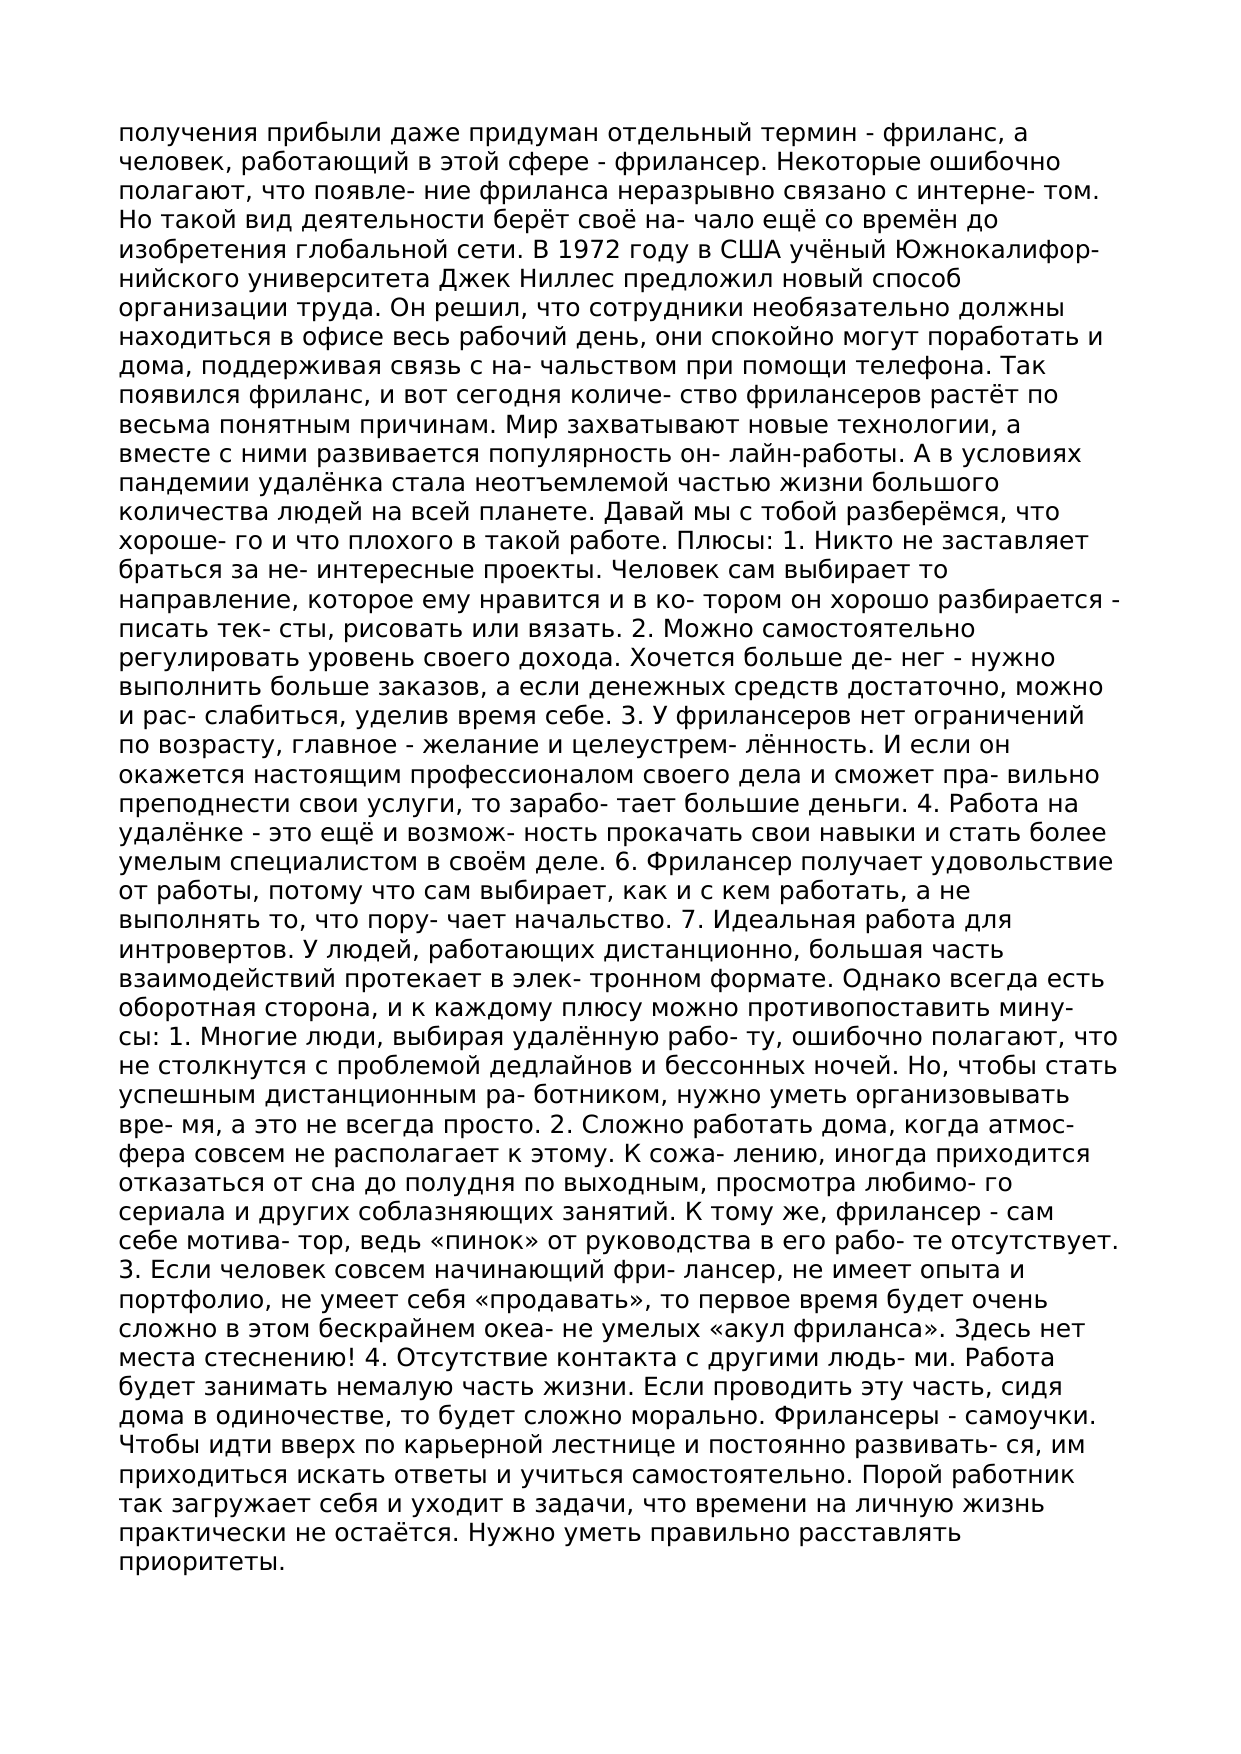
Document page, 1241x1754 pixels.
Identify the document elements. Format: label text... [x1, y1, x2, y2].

text получения прибыли даже придуман отдельный термин - фриланс, а человек, работающий в этой сфере - фрилансер. Некоторые ошибочно полагают, что появле- ние фриланса неразрывно связано с интерне- том. Но такой вид деятельности берёт своё на- чало ещё со времён до изобретения глобальной сети. В 1972 году в США учёный Южнокалифор- нийского университета Джек Ниллес предложил новый способ организации труда. Он решил, что сотрудники необязательно должны находиться в офисе весь рабочий день, они спокойно могут поработать и дома, поддерживая связь с на- чальством при помощи телефона. Так появился фриланс, и вот сегодня количе- ство фрилансеров растёт по весьма понятным причинам. Мир захватывают новые технологии, а вместе с ними развивается популярность он- лайн-работы. А в условиях пандемии удалёнка стала неотъемлемой частью жизни большого количества людей на всей планете. Давай мы с тобой разберёмся, что хороше- го и что плохого в такой работе. Плюсы: 1. Никто не заставляет браться за не- интересные проекты. Человек сам выбирает то направление, которое ему нравится и в ко- тором он хорошо разбирается - писать тек- сты, рисовать или вязать. 2. Можно самостоятельно регулировать уровень своего дохода. Хочется больше де- нег - нужно выполнить больше заказов, а если денежных средств достаточно, можно и рас- слабиться, уделив время себе. 3. У фрилансеров нет ограничений по возрасту, главное - желание и целеустрем- лённость. И если он окажется настоящим профессионалом своего дела и сможет пра- вильно преподнести свои услуги, то зарабо- тает большие деньги. 4. Работа на удалёнке - это ещё и возмож- ность прокачать свои навыки и стать более умелым специалистом в своём деле. 6. Фрилансер получает удовольствие от работы, потому что сам выбирает, как и с кем работать, а не выполнять то, что пору- чает начальство. 7. Идеальная работа для интровертов. У людей, работающих дистанционно, большая часть взаимодействий протекает в элек- тронном формате. Однако всегда есть оборотная сторона, и к каждому плюсу можно противопоставить мину- сы: 1. Многие люди, выбирая удалённую рабо- ту, ошибочно полагают, что не столкнутся с проблемой дедлайнов и бессонных ночей. Но, чтобы стать успешным дистанционным ра- ботником, нужно уметь организовывать вре- мя, а это не всегда просто. 2. Сложно работать дома, когда атмос- фера совсем не располагает к этому. К сожа- лению, иногда приходится отказаться от сна до полудня по выходным, просмотра любимо- го сериала и других соблазняющих занятий. К тому же, фрилансер - сам себе мотива- тор, ведь «пинок» от руководства в его рабо- те отсутствует. 3. Если человек совсем начинающий фри- лансер, не имеет опыта и портфолио, не умеет себя «продавать», то первое время будет очень сложно в этом бескрайнем океа- не умелых «акул фриланса». Здесь нет места стеснению! 4. Отсутствие контакта с другими людь- ми. Работа будет занимать немалую часть жизни. Если проводить эту часть, сидя дома в одиночестве, то будет сложно морально. Фрилансеры - самоучки. Чтобы идти вверх по карьерной лестнице и постоянно развивать- ся, им приходиться искать ответы и учиться самостоятельно. Порой работник так загружает себя и уходит в задачи, что времени на личную жизнь практически не остаётся. Нужно уметь правильно расставлять приоритеты. [118, 118, 1122, 1576]
